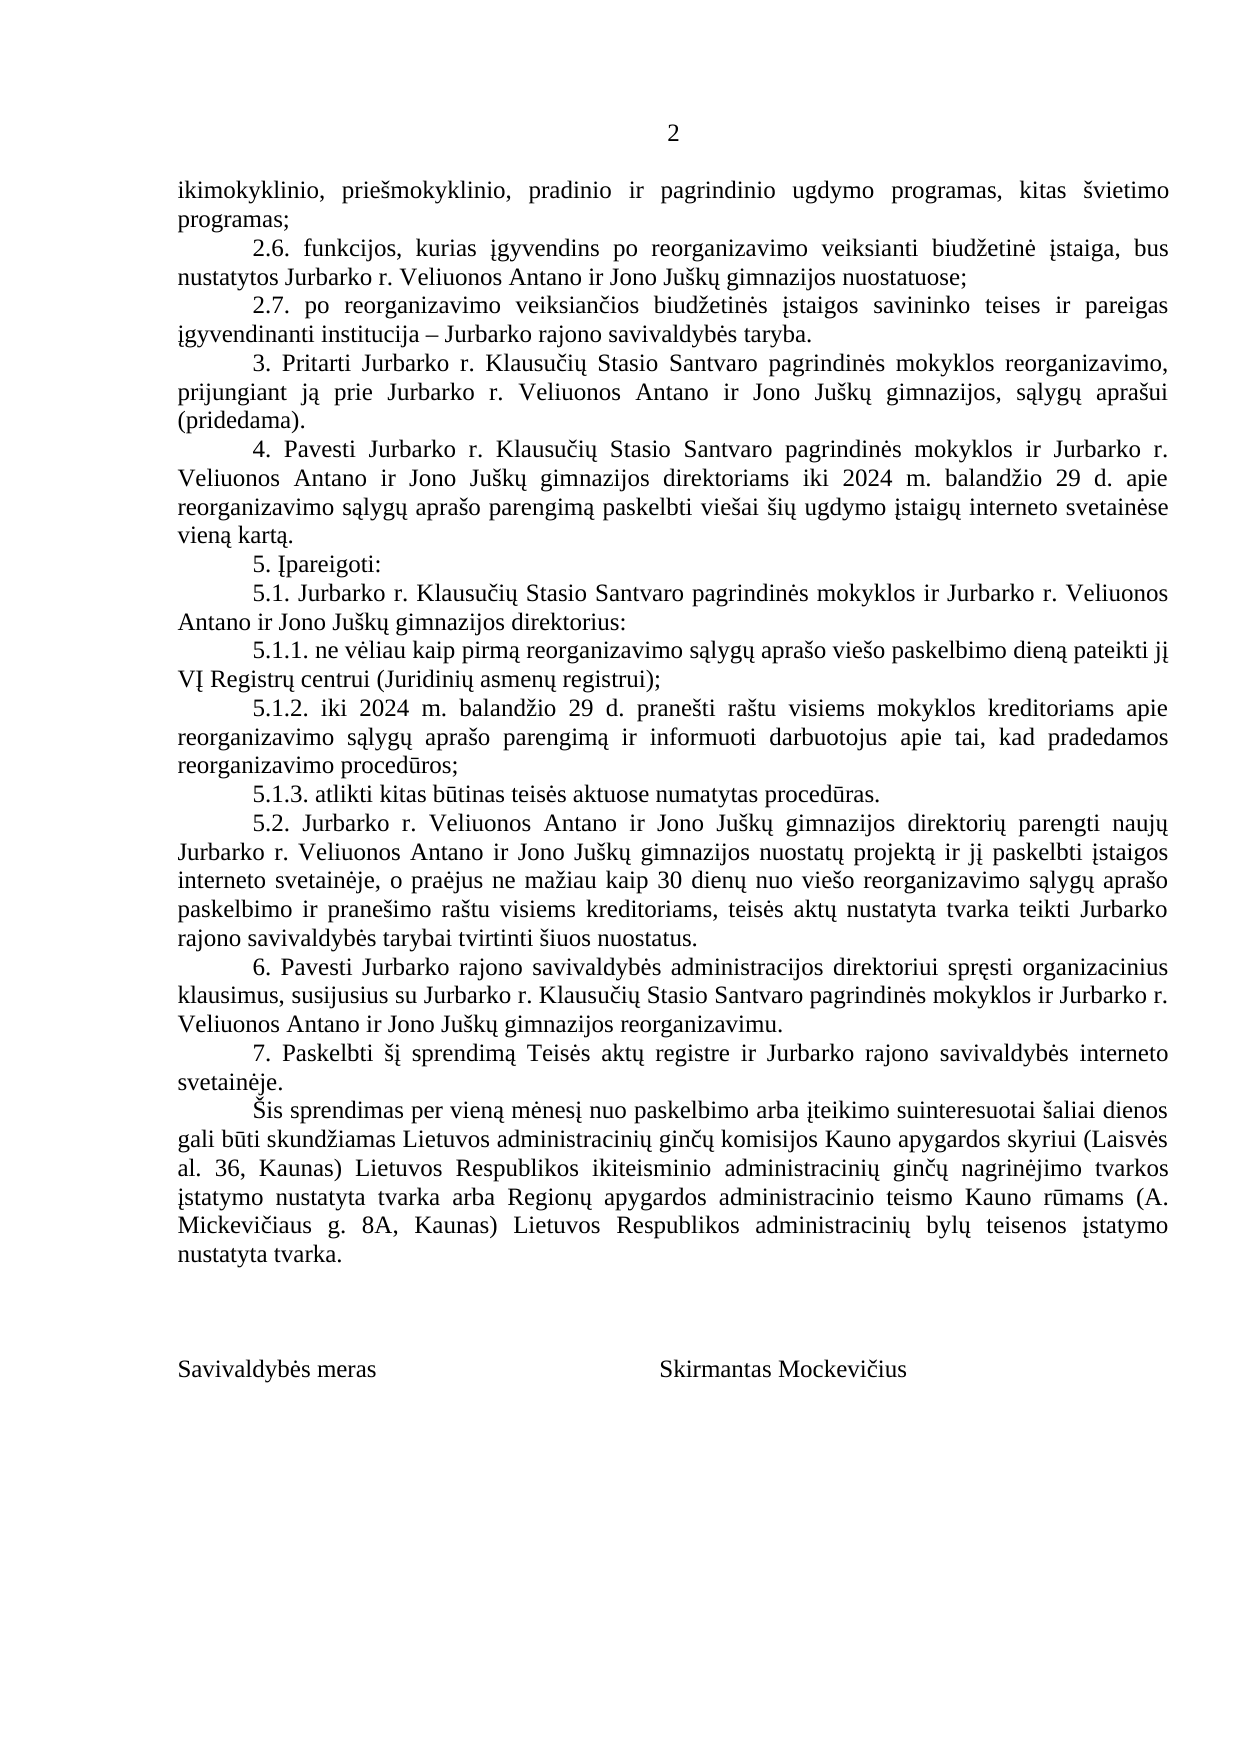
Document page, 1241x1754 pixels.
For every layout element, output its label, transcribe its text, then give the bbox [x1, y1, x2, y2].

text 5. Įpareigoti: [177, 549, 1169, 578]
text 3. Pritarti Jurbarko r. Klausučių Stasio Santvaro pagrindinės mokyklos reorganizavimo, prijungiant ją prie Jurbarko r. Veliuonos Antano ir Jono Juškų gimnazijos, sąlygų aprašui (pridedama). [177, 348, 1169, 434]
text 2.6. funkcijos, kurias įgyvendins po reorganizavimo veiksianti biudžetinė įstaiga, bus nustatytos Jurbarko r. Veliuonos Antano ir Jono Juškų gimnazijos nuostatuose; [177, 233, 1169, 291]
text 5.1.1. ne vėliau kaip pirmą reorganizavimo sąlygų aprašo viešo paskelbimo dieną pateikti jį VĮ Registrų centrui (Juridinių asmenų registrui); [177, 636, 1169, 693]
text 4. Pavesti Jurbarko r. Klausučių Stasio Santvaro pagrindinės mokyklos ir Jurbarko r. Veliuonos Antano ir Jono Juškų gimnazijos direktoriams iki 2024 m. balandžio 29 d. apie reorganizavimo sąlygų aprašo parengimą paskelbti viešai šių ugdymo įstaigų interneto svetainėse vieną kartą. [177, 434, 1169, 549]
text 5.2. Jurbarko r. Veliuonos Antano ir Jono Juškų gimnazijos direktorių parengti naujų Jurbarko r. Veliuonos Antano ir Jono Juškų gimnazijos nuostatų projektą ir jį paskelbti įstaigos interneto svetainėje, o praėjus ne mažiau kaip 30 dienų nuo viešo reorganizavimo sąlygų aprašo paskelbimo ir pranešimo raštu visiems kreditoriams, teisės aktų nustatyta tvarka teikti Jurbarko rajono savivaldybės tarybai tvirtinti šiuos nuostatus. [177, 808, 1169, 952]
text 7. Paskelbti šį sprendimą Teisės aktų registre ir Jurbarko rajono savivaldybės interneto svetainėje. [177, 1038, 1169, 1096]
text 5.1.2. iki 2024 m. balandžio 29 d. pranešti raštu visiems mokyklos kreditoriams apie reorganizavimo sąlygų aprašo parengimą ir informuoti darbuotojus apie tai, kad pradedamos reorganizavimo procedūros; [177, 693, 1169, 779]
text 5.1. Jurbarko r. Klausučių Stasio Santvaro pagrindinės mokyklos ir Jurbarko r. Veliuonos Antano ir Jono Juškų gimnazijos direktorius: [177, 578, 1169, 636]
text 5.1.3. atlikti kitas būtinas teisės aktuose numatytas procedūras. [177, 779, 1169, 808]
text Šis sprendimas per vieną mėnesį nuo paskelbimo arba įteikimo suinteresuotai šaliai dienos gali būti skundžiamas Lietuvos administracinių ginčų komisijos Kauno apygardos skyriui (Laisvės al. 36, Kaunas) Lietuvos Respublikos ikiteisminio administracinių ginčų nagrinėjimo tvarkos įstatymo nustatyta tvarka arba Regionų apygardos administracinio teismo Kauno rūmams (A. Mickevičiaus g. 8A, Kaunas) Lietuvos Respublikos administracinių bylų teisenos įstatymo nustatyta tvarka. [177, 1096, 1169, 1268]
text Savivaldybės meras Skirmantas Mockevičius [177, 1354, 1169, 1383]
text 2.7. po reorganizavimo veiksiančios biudžetinės įstaigos savininko teises ir pareigas įgyvendinanti institucija – Jurbarko rajono savivaldybės taryba. [177, 291, 1169, 348]
text ikimokyklinio, priešmokyklinio, pradinio ir pagrindinio ugdymo programas, kitas švietimo programas; [177, 176, 1169, 233]
text 6. Pavesti Jurbarko rajono savivaldybės administracijos direktoriui spręsti organizacinius klausimus, susijusius su Jurbarko r. Klausučių Stasio Santvaro pagrindinės mokyklos ir Jurbarko r. Veliuonos Antano ir Jono Juškų gimnazijos reorganizavimu. [177, 952, 1169, 1038]
